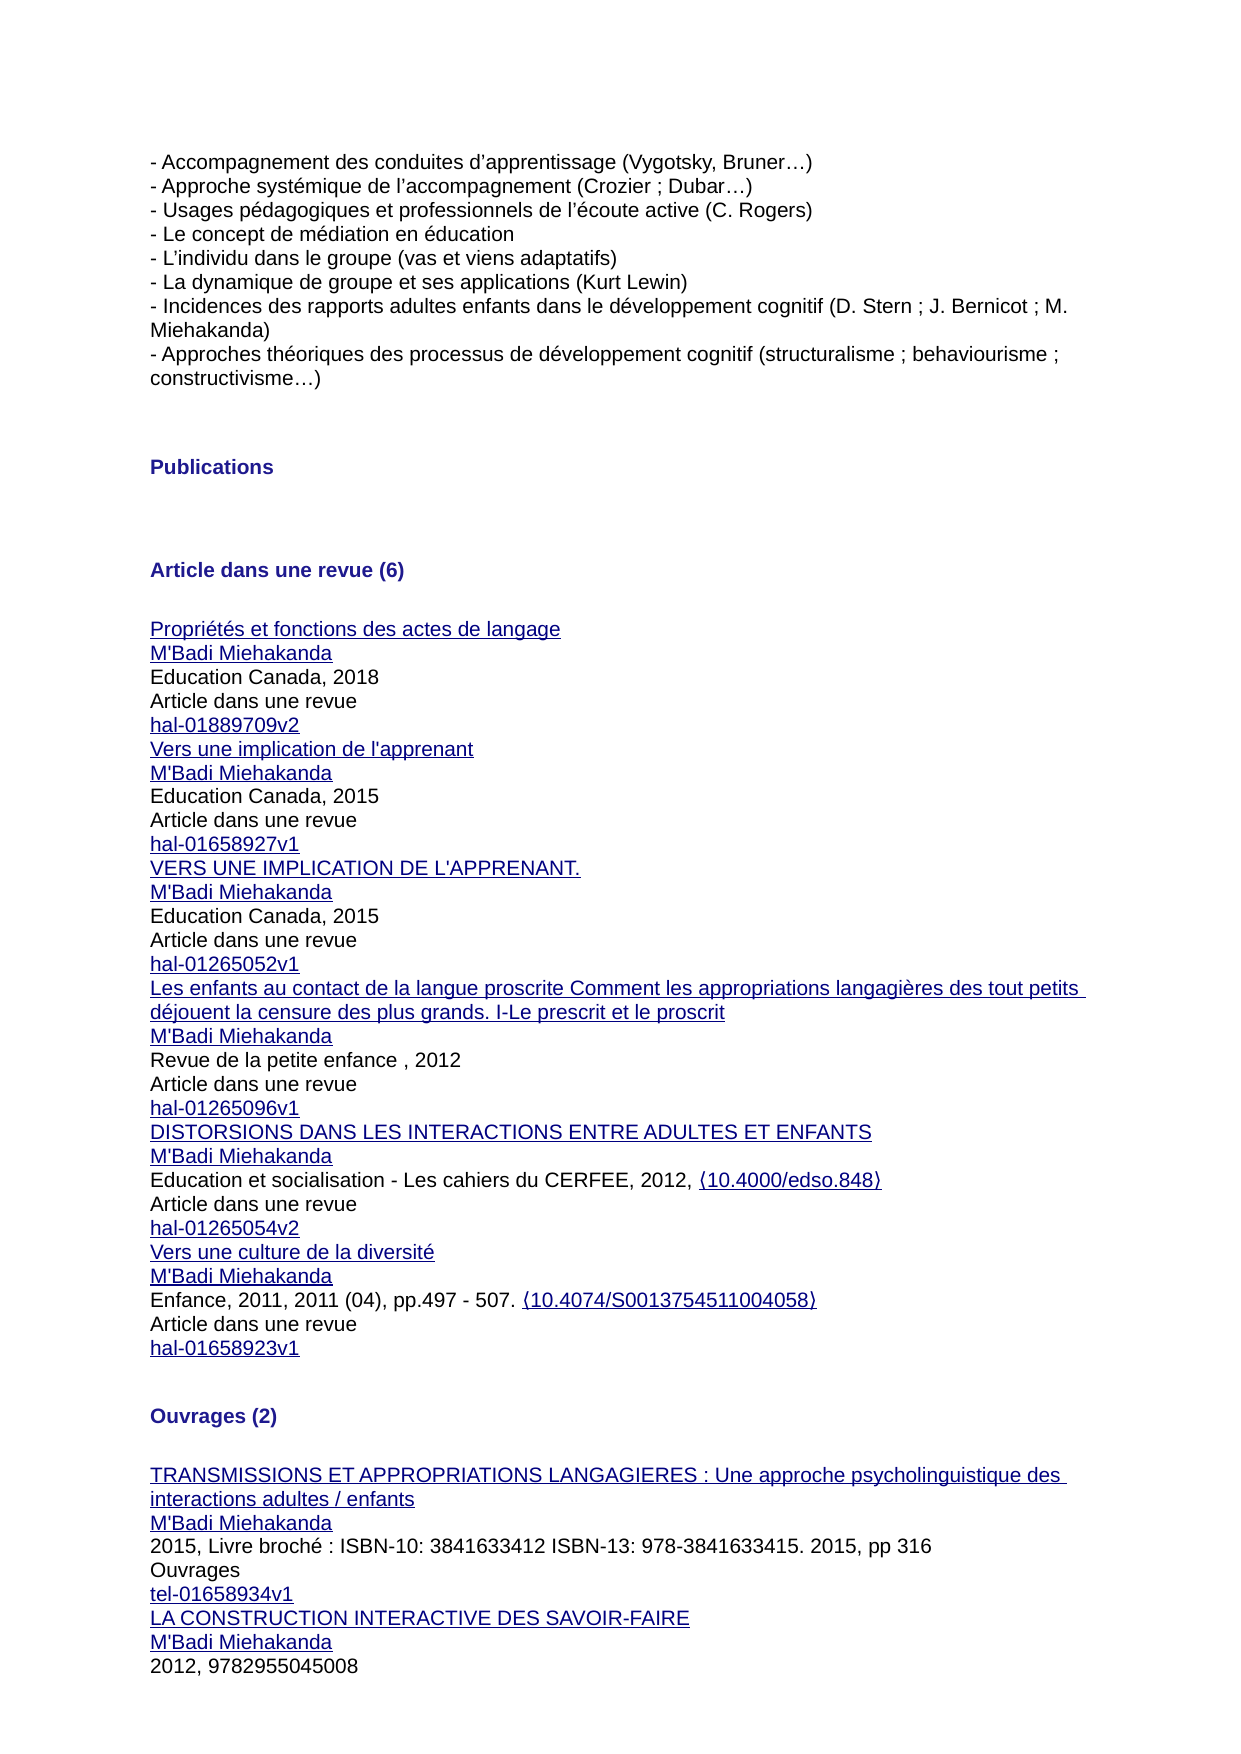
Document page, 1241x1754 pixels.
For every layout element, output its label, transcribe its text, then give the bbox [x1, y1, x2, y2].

text - Approche systémique de l’accompagnement (Crozier ; Dubar…) [150, 174, 1090, 198]
table_cell Vers une culture de la diversité M'Badi Miehakanda Enfance, 2011, 2011 (04), pp.497 - 507. ⟨10.4074/S0013754511004058⟩ Article dans une revue hal-01658923v1 [150, 1240, 1090, 1359]
table_cell DISTORSIONS DANS LES INTERACTIONS ENTRE ADULTES ET ENFANTS M'Badi Miehakanda Education et socialisation - Les cahiers du CERFEE, 2012, ⟨10.4000/edso.848⟩ Article dans une revue hal-01265054v2 [150, 1120, 1090, 1239]
subtitle Ouvrages (2) [150, 1404, 1090, 1428]
table_cell LA CONSTRUCTION INTERACTIVE DES SAVOIR-FAIRE M'Badi Miehakanda 2012, 9782955045008 [150, 1606, 1090, 1678]
table_cell VERS UNE IMPLICATION DE L'APPRENANT. M'Badi Miehakanda Education Canada, 2015 Article dans une revue hal-01265052v1 [150, 856, 1090, 976]
table_header TRANSMISSIONS ET APPROPRIATIONS LANGAGIERES : Une approche psycholinguistique des interactions adultes / enfants M'Badi Miehakanda 2015, Livre broché : ISBN-10: 3841633412 ISBN-13: 978-3841633415. 2015, pp 316 Ouvrages tel-01658934v1 [150, 1463, 1090, 1606]
text - Accompagnement des conduites d’apprentissage (Vygotsky, Bruner…) [150, 150, 1090, 174]
text - Le concept de médiation en éducation [150, 222, 1090, 246]
text - Approches théoriques des processus de développement cognitif (structuralisme ; behaviourisme ; constructivisme…) [150, 342, 1090, 389]
subtitle Article dans une revue (6) [150, 558, 1090, 582]
table_header Propriétés et fonctions des actes de langage M'Badi Miehakanda Education Canada, 2018 Article dans une revue hal-01889709v2 [150, 617, 1090, 736]
table_cell Les enfants au contact de la langue proscrite Comment les appropriations langagières des tout petits déjouent la censure des plus grands. I-Le prescrit et le proscrit M'Badi Miehakanda Revue de la petite enfance , 2012 Article dans une revue hal-01265096v1 [150, 976, 1090, 1120]
text - La dynamique de groupe et ses applications (Kurt Lewin) [150, 270, 1090, 294]
text - Usages pédagogiques et professionnels de l’écoute active (C. Rogers) [150, 198, 1090, 222]
subtitle Publications [150, 455, 1090, 479]
text - L’individu dans le groupe (vas et viens adaptatifs) [150, 246, 1090, 270]
text - Incidences des rapports adultes enfants dans le développement cognitif (D. Stern ; J. Bernicot ; M. Miehakanda) [150, 294, 1090, 342]
table_cell Vers une implication de l'apprenant M'Badi Miehakanda Education Canada, 2015 Article dans une revue hal-01658927v1 [150, 736, 1090, 856]
